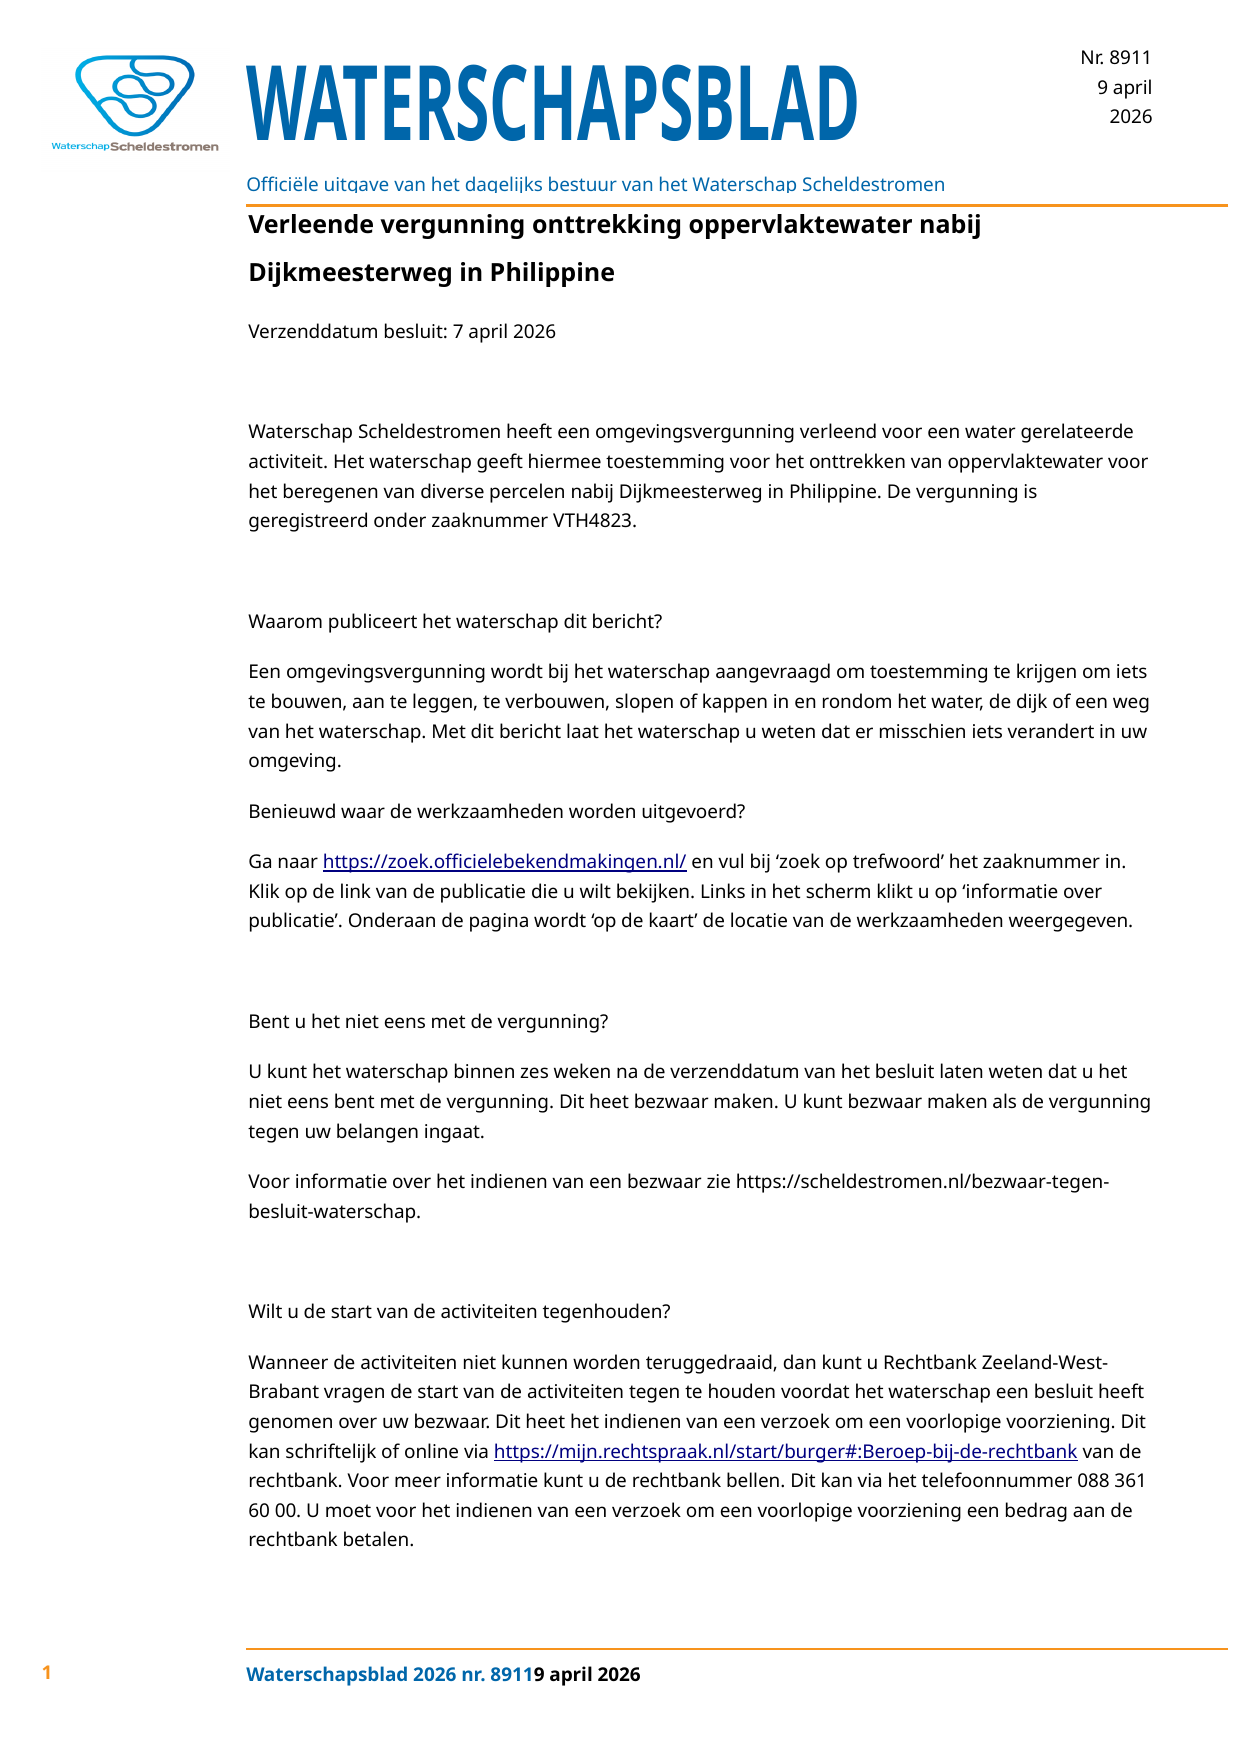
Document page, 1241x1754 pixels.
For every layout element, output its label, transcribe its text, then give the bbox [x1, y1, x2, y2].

picture [41, 47, 231, 172]
text Een omgevingsvergunning wordt bij het waterschap aangevraagd om toestemming te krijgen om iets te bouwen, aan te leggen, te verbouwen, slopen of kappen in en rondom het water, de dijk of een weg van het waterschap. Met dit bericht laat het waterschap u weten dat er misschien iets verandert in uw omgeving. [248, 659, 1152, 773]
text Wanneer de activiteiten niet kunnen worden teruggedraaid, dan kunt u Rechtbank Zeeland-West-Brabant vragen de start van de activiteiten tegen te houden voordat het waterschap een besluit heeft genomen over uw bezwaar. Dit heet het indienen van een verzoek om een voorlopige voorziening. Dit kan schriftelijk of online via https://mijn.rechtspraak.nl/start/burger#:Beroep-bij-de-rechtbank van de rechtbank. Voor meer informatie kunt u de rechtbank bellen. Dit kan via het telefoonnummer 088 361 60 00. U moet voor het indienen van een verzoek om een voorlopige voorziening een bedrag aan de rechtbank betalen. [248, 1349, 1152, 1552]
text Verzenddatum besluit: 7 april 2026 [248, 318, 1152, 344]
text Benieuwd waar de werkzaamheden worden uitgevoerd? [248, 798, 1152, 824]
text Waarom publiceert het waterschap dit bericht? [248, 608, 1152, 634]
text Waterschap Scheldestromen heeft een omgevingsvergunning verleend voor een water gerelateerde activiteit. Het waterschap geeft hiermee toestemming voor het onttrekken van oppervlaktewater voor het beregenen van diverse percelen nabij Dijkmeesterweg in Philippine. De vergunning is geregistreerd onder zaaknummer VTH4823. [248, 419, 1152, 533]
text Verleende vergunning onttrekking oppervlaktewater nabij Dijkmeesterweg in Philippine [248, 207, 1152, 288]
text Voor informatie over het indienen van een bezwaar zie https://scheldestromen.nl/bezwaar-tegen-besluit-waterschap. [248, 1168, 1152, 1224]
text Wilt u de start van de activiteiten tegenhouden? [248, 1299, 1152, 1324]
text Ga naar https://zoek.officielebekendmakingen.nl/ en vul bij ‘zoek op trefwoord’ het zaaknummer in. Klik op de link van de publicatie die u wilt bekijken. Links in het scherm klikt u op ‘informatie over publicatie’. Onderaan de pagina wordt ‘op de kaart’ de locatie van de werkzaamheden weergegeven. [248, 848, 1152, 933]
text Bent u het niet eens met de vergunning? [248, 1008, 1152, 1034]
text U kunt het waterschap binnen zes weken na de verzenddatum van het besluit laten weten dat u het niet eens bent met de vergunning. Dit heet bezwaar maken. U kunt bezwaar maken als de vergunning tegen uw belangen ingaat. [248, 1059, 1152, 1144]
